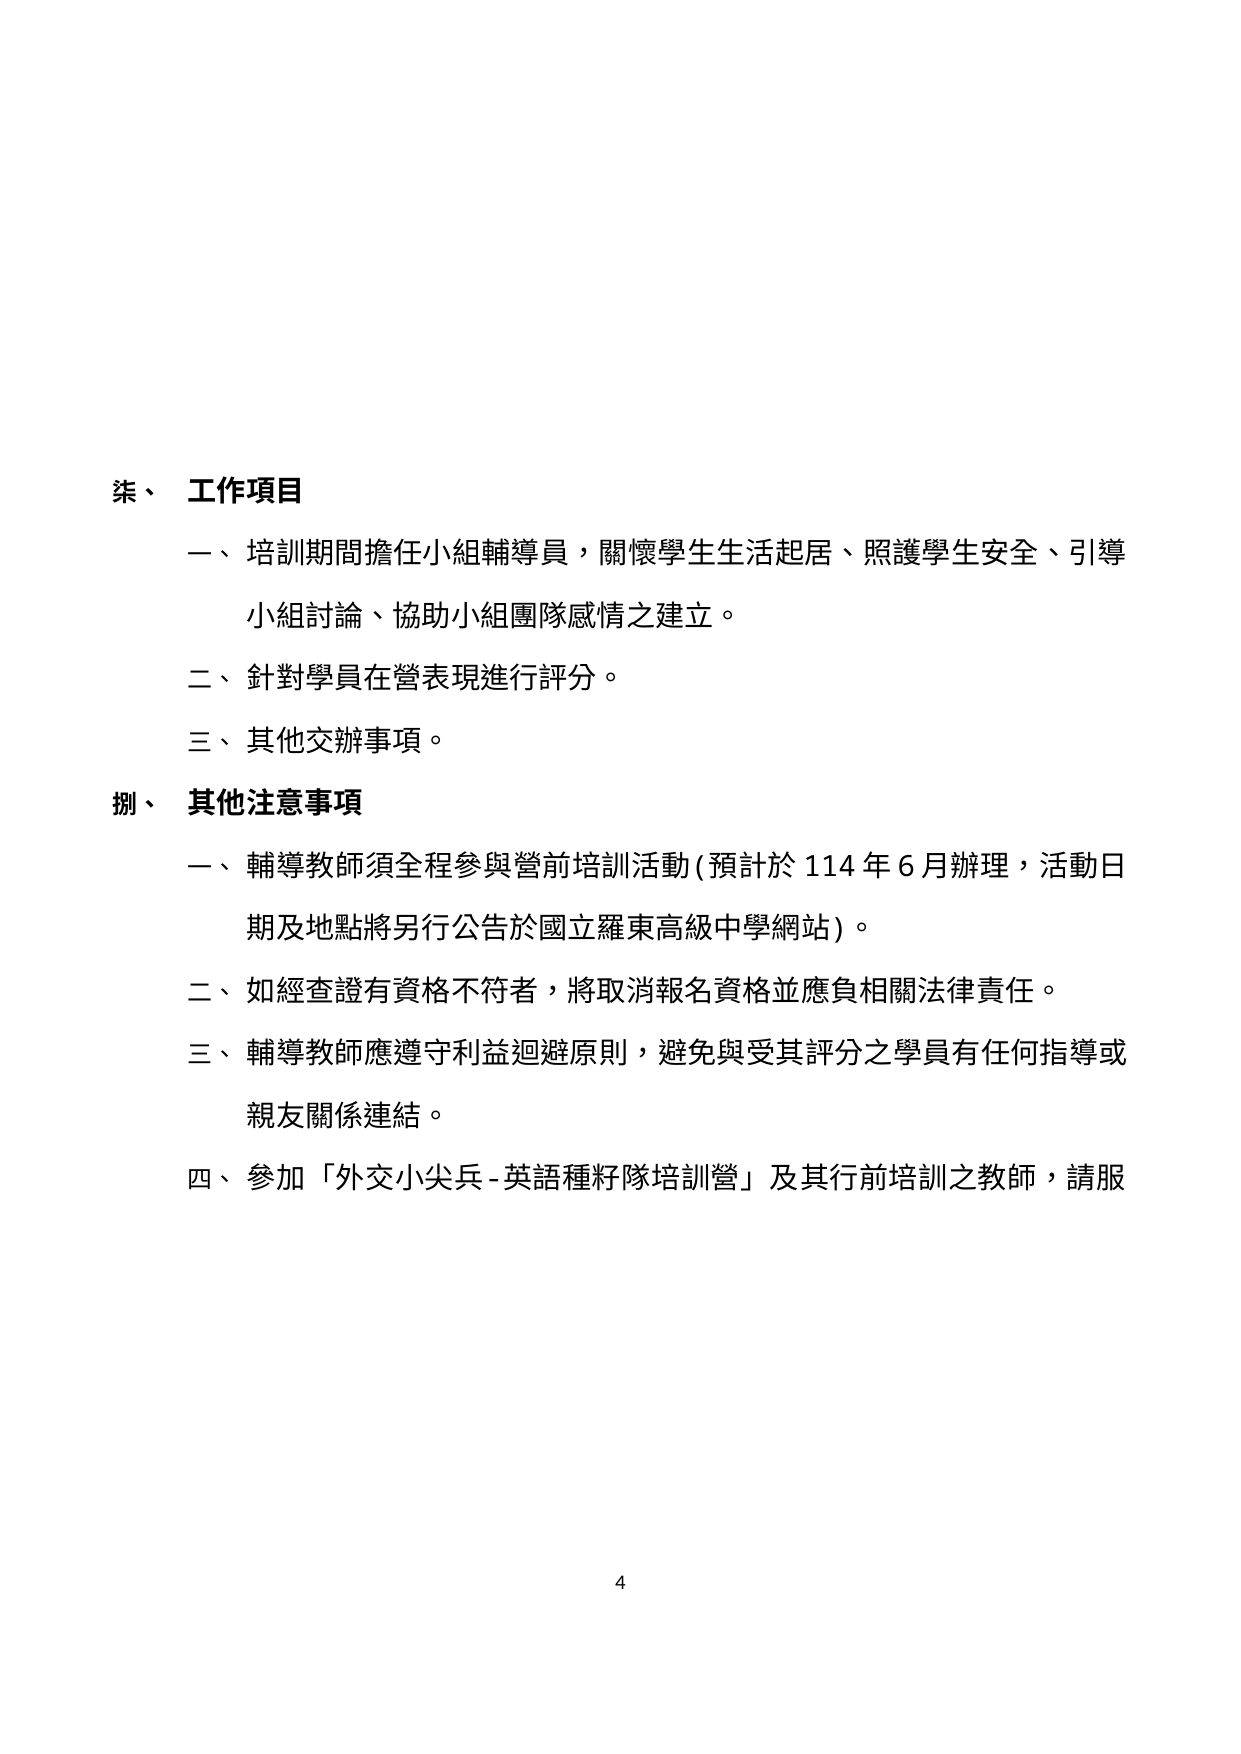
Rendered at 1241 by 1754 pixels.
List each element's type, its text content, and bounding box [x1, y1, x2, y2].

list 其他交辦事項。 [187, 697, 1128, 759]
list 其他注意事項 [112, 759, 1128, 822]
list 培訓期間擔任小組輔導員，關懷學生生活起居、照護學生安全、引導小組討論、協助小組團隊感情之建立。 [187, 509, 1128, 634]
list 參加「外交小尖兵-英語種籽隊培訓營」及其行前培訓之教師，請服 [187, 1134, 1128, 1197]
list 針對學員在營表現進行評分。 [187, 634, 1128, 697]
list 如經查證有資格不符者，將取消報名資格並應負相關法律責任。 [187, 947, 1128, 1009]
list 輔導教師須全程參與營前培訓活動(預計於114年6月辦理，活動日期及地點將另行公告於國立羅東高級中學網站)。 [187, 822, 1128, 947]
list 工作項目 [112, 447, 1128, 509]
list 輔導教師應遵守利益迴避原則，避免與受其評分之學員有任何指導或親友關係連結。 [187, 1009, 1128, 1134]
